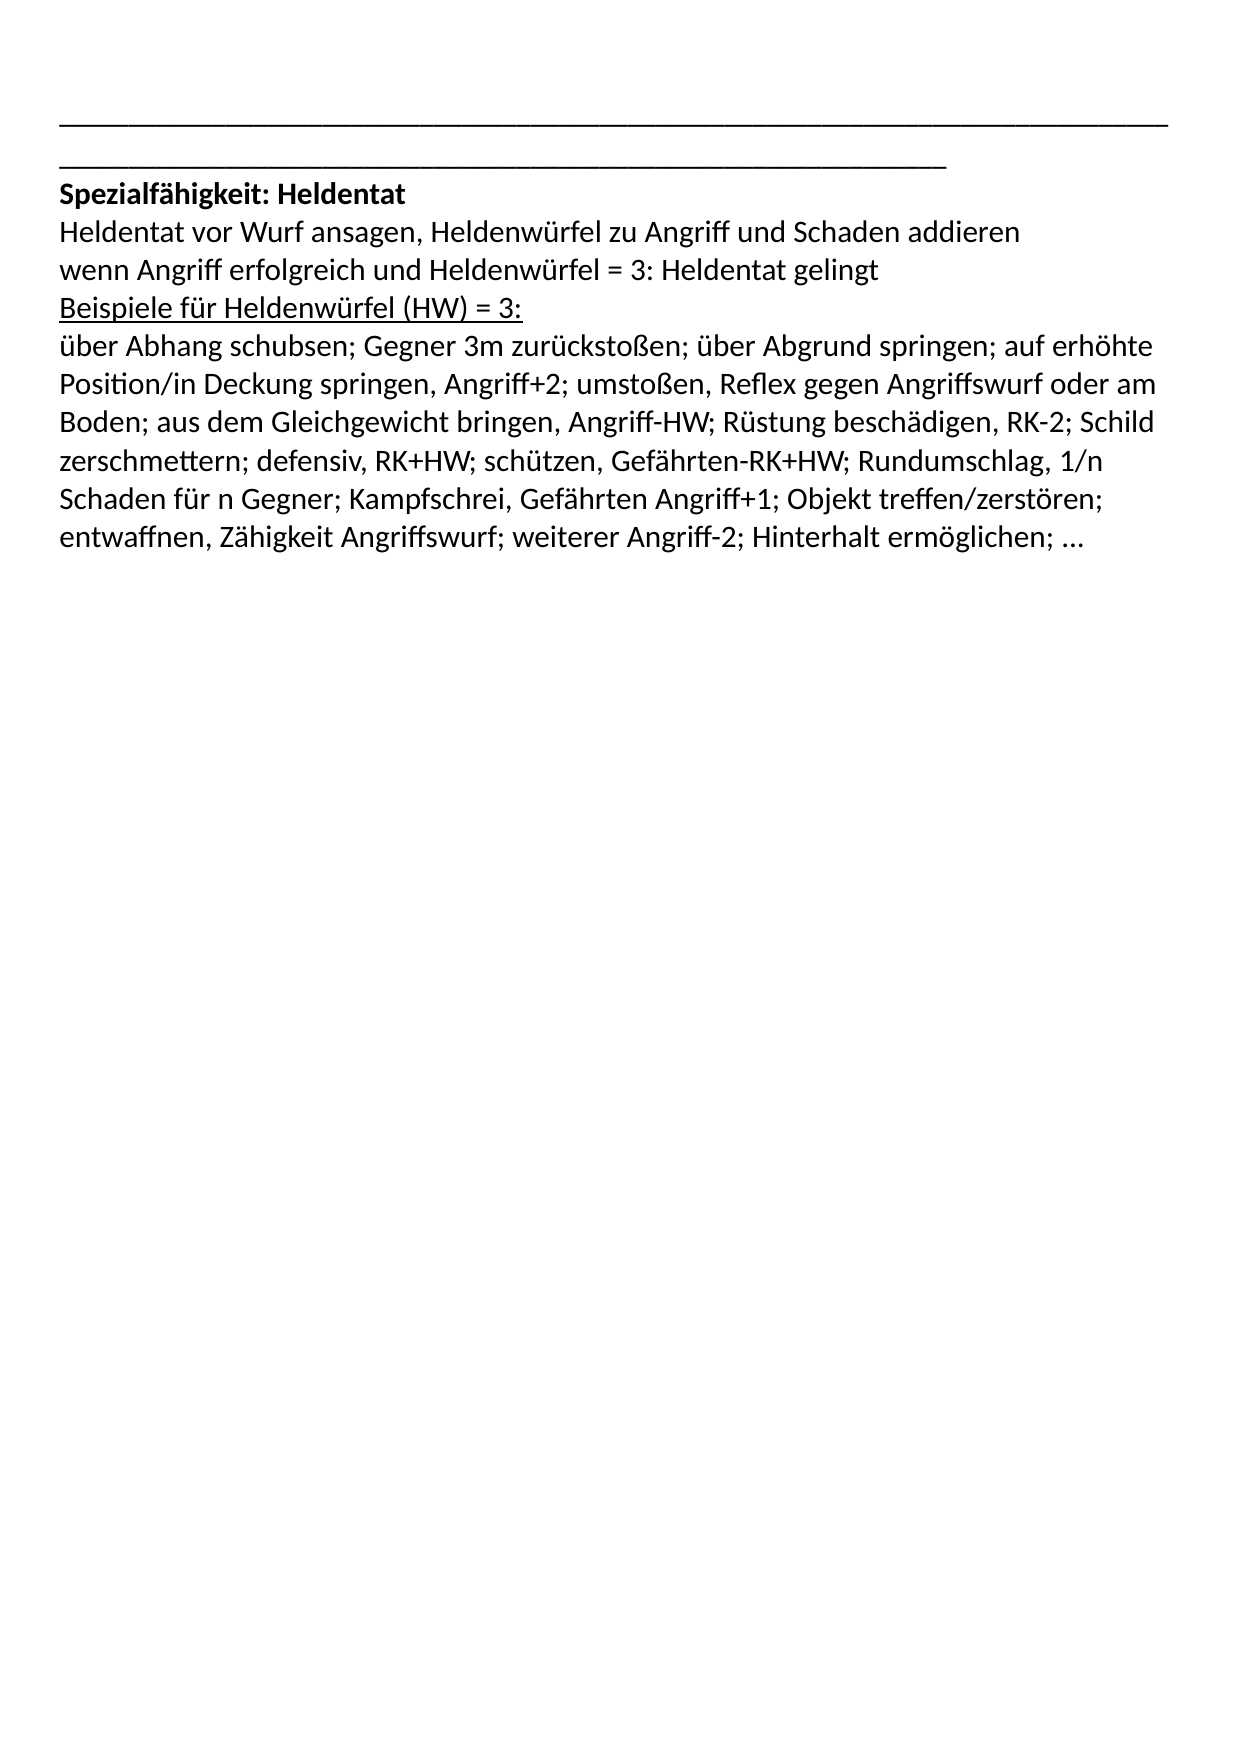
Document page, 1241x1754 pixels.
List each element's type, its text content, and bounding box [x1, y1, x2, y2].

text wenn Angriff erfolgreich und Heldenwürfel = 3: Heldentat gelingt [59, 250, 1181, 288]
text über Abhang schubsen; Gegner 3m zurückstoßen; über Abgrund springen; auf erhöhte Position/in Deckung springen, Angriff+2; umstoßen, Reflex gegen Angriffswurf oder am Boden; aus dem Gleichgewicht bringen, Angriff-HW; Rüstung beschädigen, RK-2; Schild zerschmettern; defensiv, RK+HW; schützen, Gefährten-RK+HW; Rundumschlag, 1/n Schaden für n Gegner; Kampfschrei, Gefährten Angriff+1; Objekt treffen/zerstören; entwaffnen, Zähigkeit Angriffswurf; weiterer Angriff-2; Hinterhalt ermöglichen; ... [59, 326, 1181, 555]
text Beispiele für Heldenwürfel (HW) = 3: [59, 288, 1181, 326]
text Spezialfähigkeit: Heldentat [59, 174, 1181, 212]
text ________________________________________________________________________________________________________________________________________________ [59, 88, 1181, 174]
text Heldentat vor Wurf ansagen, Heldenwürfel zu Angriff und Schaden addieren [59, 212, 1181, 250]
